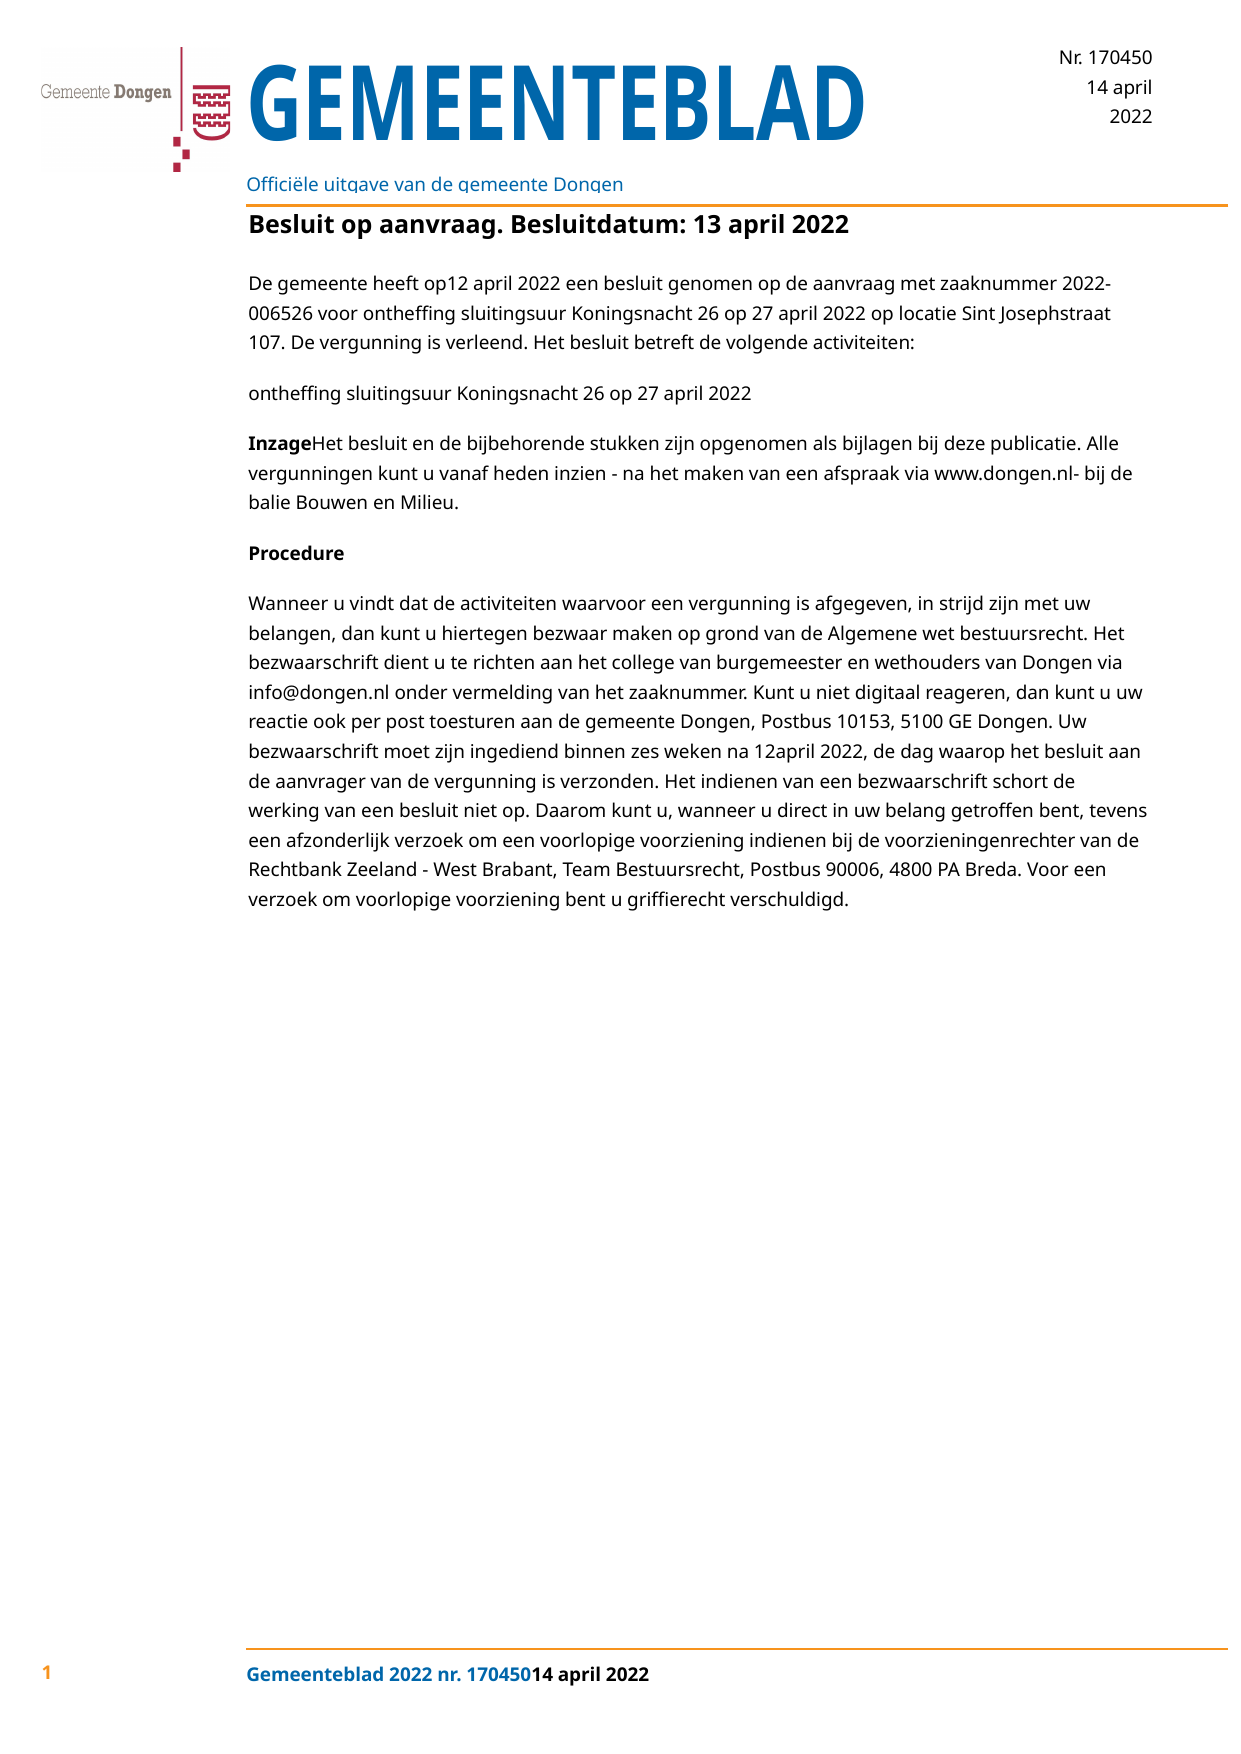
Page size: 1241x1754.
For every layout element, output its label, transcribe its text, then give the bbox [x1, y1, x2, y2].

text InzageHet besluit en de bijbehorende stukken zijn opgenomen als bijlagen bij deze publicatie. Alle vergunningen kunt u vanaf heden inzien - na het maken van een afspraak via www.dongen.nl- bij de balie Bouwen en Milieu. [248, 430, 1152, 515]
text ontheffing sluitingsuur Koningsnacht 26 op 27 april 2022 [248, 380, 1152, 406]
picture [41, 47, 231, 172]
text Besluit op aanvraag. Besluitdatum: 13 april 2022 [248, 207, 1152, 241]
text Procedure [248, 540, 1152, 566]
text Wanneer u vindt dat de activiteiten waarvoor een vergunning is afgegeven, in strijd zijn met uw belangen, dan kunt u hiertegen bezwaar maken op grond van de Algemene wet bestuursrecht. Het bezwaarschrift dient u te richten aan het college van burgemeester en wethouders van Dongen via info@dongen.nl onder vermelding van het zaaknummer. Kunt u niet digitaal reageren, dan kunt u uw reactie ook per post toesturen aan de gemeente Dongen, Postbus 10153, 5100 GE Dongen. Uw bezwaarschrift moet zijn ingediend binnen zes weken na 12april 2022, de dag waarop het besluit aan de aanvrager van de vergunning is verzonden. Het indienen van een bezwaarschrift schort de werking van een besluit niet op. Daarom kunt u, wanneer u direct in uw belang getroffen bent, tevens een afzonderlijk verzoek om een voorlopige voorziening indienen bij de voorzieningenrechter van de Rechtbank Zeeland - West Brabant, Team Bestuursrecht, Postbus 90006, 4800 PA Breda. Voor een verzoek om voorlopige voorziening bent u griffierecht verschuldigd. [248, 590, 1152, 912]
text De gemeente heeft op12 april 2022 een besluit genomen op de aanvraag met zaaknummer 2022-006526 voor ontheffing sluitingsuur Koningsnacht 26 op 27 april 2022 op locatie Sint Josephstraat 107. De vergunning is verleend. Het besluit betreft de volgende activiteiten: [248, 270, 1152, 355]
